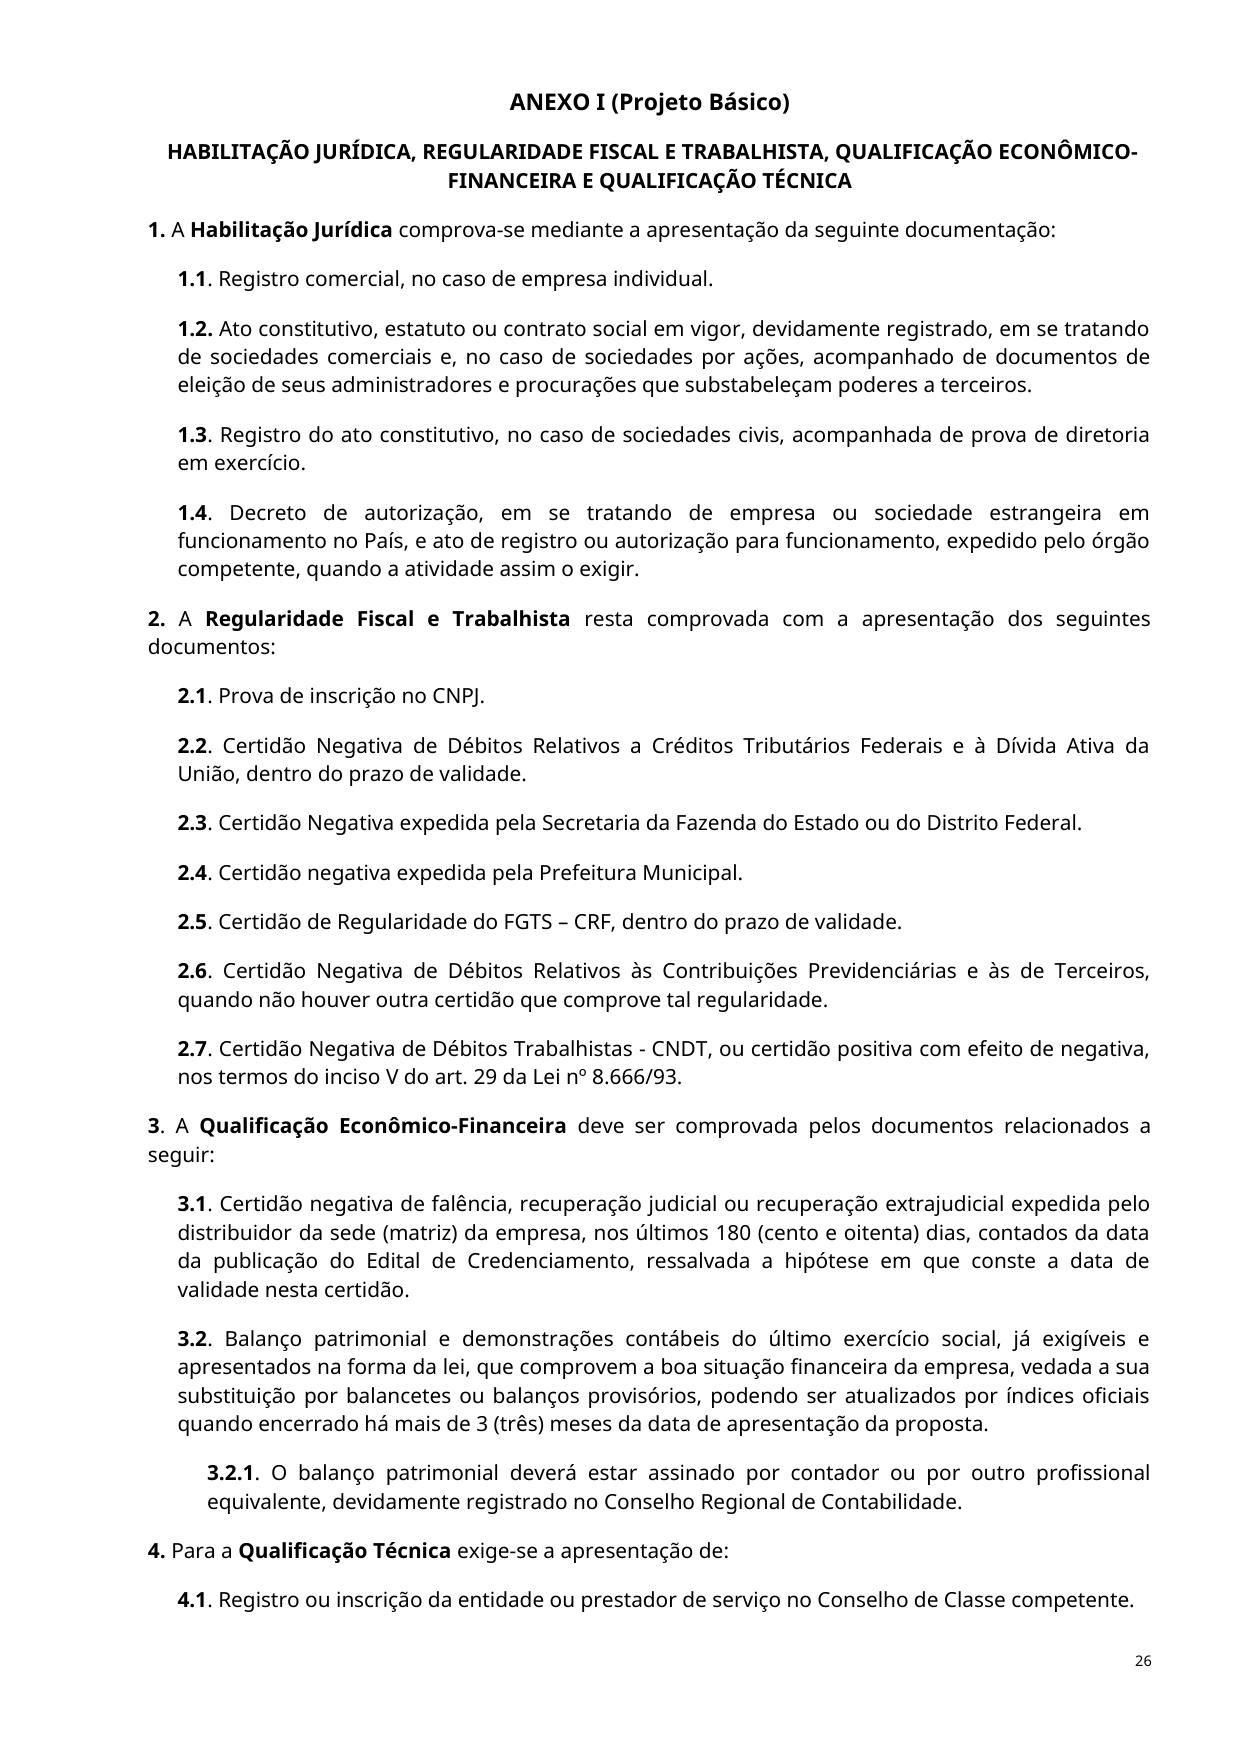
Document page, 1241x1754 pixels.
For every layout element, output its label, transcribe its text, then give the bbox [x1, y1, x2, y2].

text ANEXO I (Projeto Básico) [148, 85, 1152, 117]
text 2.4. Certidão negativa expedida pela Prefeitura Municipal. [177, 858, 1152, 886]
text 3.1. Certidão negativa de falência, recuperação judicial ou recuperação extrajudicial expedida pelo distribuidor da sede (matriz) da empresa, nos últimos 180 (cento e oitenta) dias, contados da data da publicação do Edital de Credenciamento, ressalvada a hipótese em que conste a data de validade nesta certidão. [177, 1189, 1152, 1303]
text 4.1. Registro ou inscrição da entidade ou prestador de serviço no Conselho de Classe competente. [177, 1586, 1152, 1614]
text 1.4. Decreto de autorização, em se tratando de empresa ou sociedade estrangeira em funcionamento no País, e ato de registro ou autorização para funcionamento, expedido pelo órgão competente, quando a atividade assim o exigir. [177, 498, 1152, 583]
text 2.3. Certidão Negativa expedida pela Secretaria da Fazenda do Estado ou do Distrito Federal. [177, 808, 1152, 837]
text 4. Para a Qualificação Técnica exige-se a apresentação de: [148, 1536, 1152, 1565]
text 2. A Regularidade Fiscal e Trabalhista resta comprovada com a apresentação dos seguintes documentos: [148, 604, 1152, 661]
text 3.2. Balanço patrimonial e demonstrações contábeis do último exercício social, já exigíveis e apresentados na forma da lei, que comprovem a boa situação financeira da empresa, vedada a sua substituição por balancetes ou balanços provisórios, podendo ser atualizados por índices oficiais quando encerrado há mais de 3 (três) meses da data de apresentação da proposta. [177, 1324, 1152, 1438]
text 2.2. Certidão Negativa de Débitos Relativos a Créditos Tributários Federais e à Dívida Ativa da União, dentro do prazo de validade. [177, 731, 1152, 788]
text 3. A Qualificação Econômico-Financeira deve ser comprovada pelos documentos relacionados a seguir: [148, 1112, 1152, 1168]
text HABILITAÇÃO JURÍDICA, REGULARIDADE FISCAL E TRABALHISTA, QUALIFICAÇÃO ECONÔMICO-FINANCEIRA E QUALIFICAÇÃO TÉCNICA [148, 137, 1152, 194]
text 1.2. Ato constitutivo, estatuto ou contrato social em vigor, devidamente registrado, em se tratando de sociedades comerciais e, no caso de sociedades por ações, acompanhado de documentos de eleição de seus administradores e procurações que substabeleçam poderes a terceiros. [177, 314, 1152, 399]
text 3.2.1. O balanço patrimonial deverá estar assinado por contador ou por outro profissional equivalente, devidamente registrado no Conselho Regional de Contabilidade. [207, 1458, 1152, 1515]
text 2.5. Certidão de Regularidade do FGTS – CRF, dentro do prazo de validade. [177, 907, 1152, 935]
text 1.3. Registro do ato constitutivo, no caso de sociedades civis, acompanhada de prova de diretoria em exercício. [177, 420, 1152, 477]
text 2.6. Certidão Negativa de Débitos Relativos às Contribuições Previdenciárias e às de Terceiros, quando não houver outra certidão que comprove tal regularidade. [177, 956, 1152, 1013]
text 2.7. Certidão Negativa de Débitos Trabalhistas - CNDT, ou certidão positiva com efeito de negativa, nos termos do inciso V do art. 29 da Lei nº 8.666/93. [177, 1034, 1152, 1091]
text 2.1. Prova de inscrição no CNPJ. [177, 681, 1152, 710]
text 1. A Habilitação Jurídica comprova-se mediante a apresentação da seguinte documentação: [148, 215, 1152, 244]
text 1.1. Registro comercial, no caso de empresa individual. [177, 264, 1152, 293]
